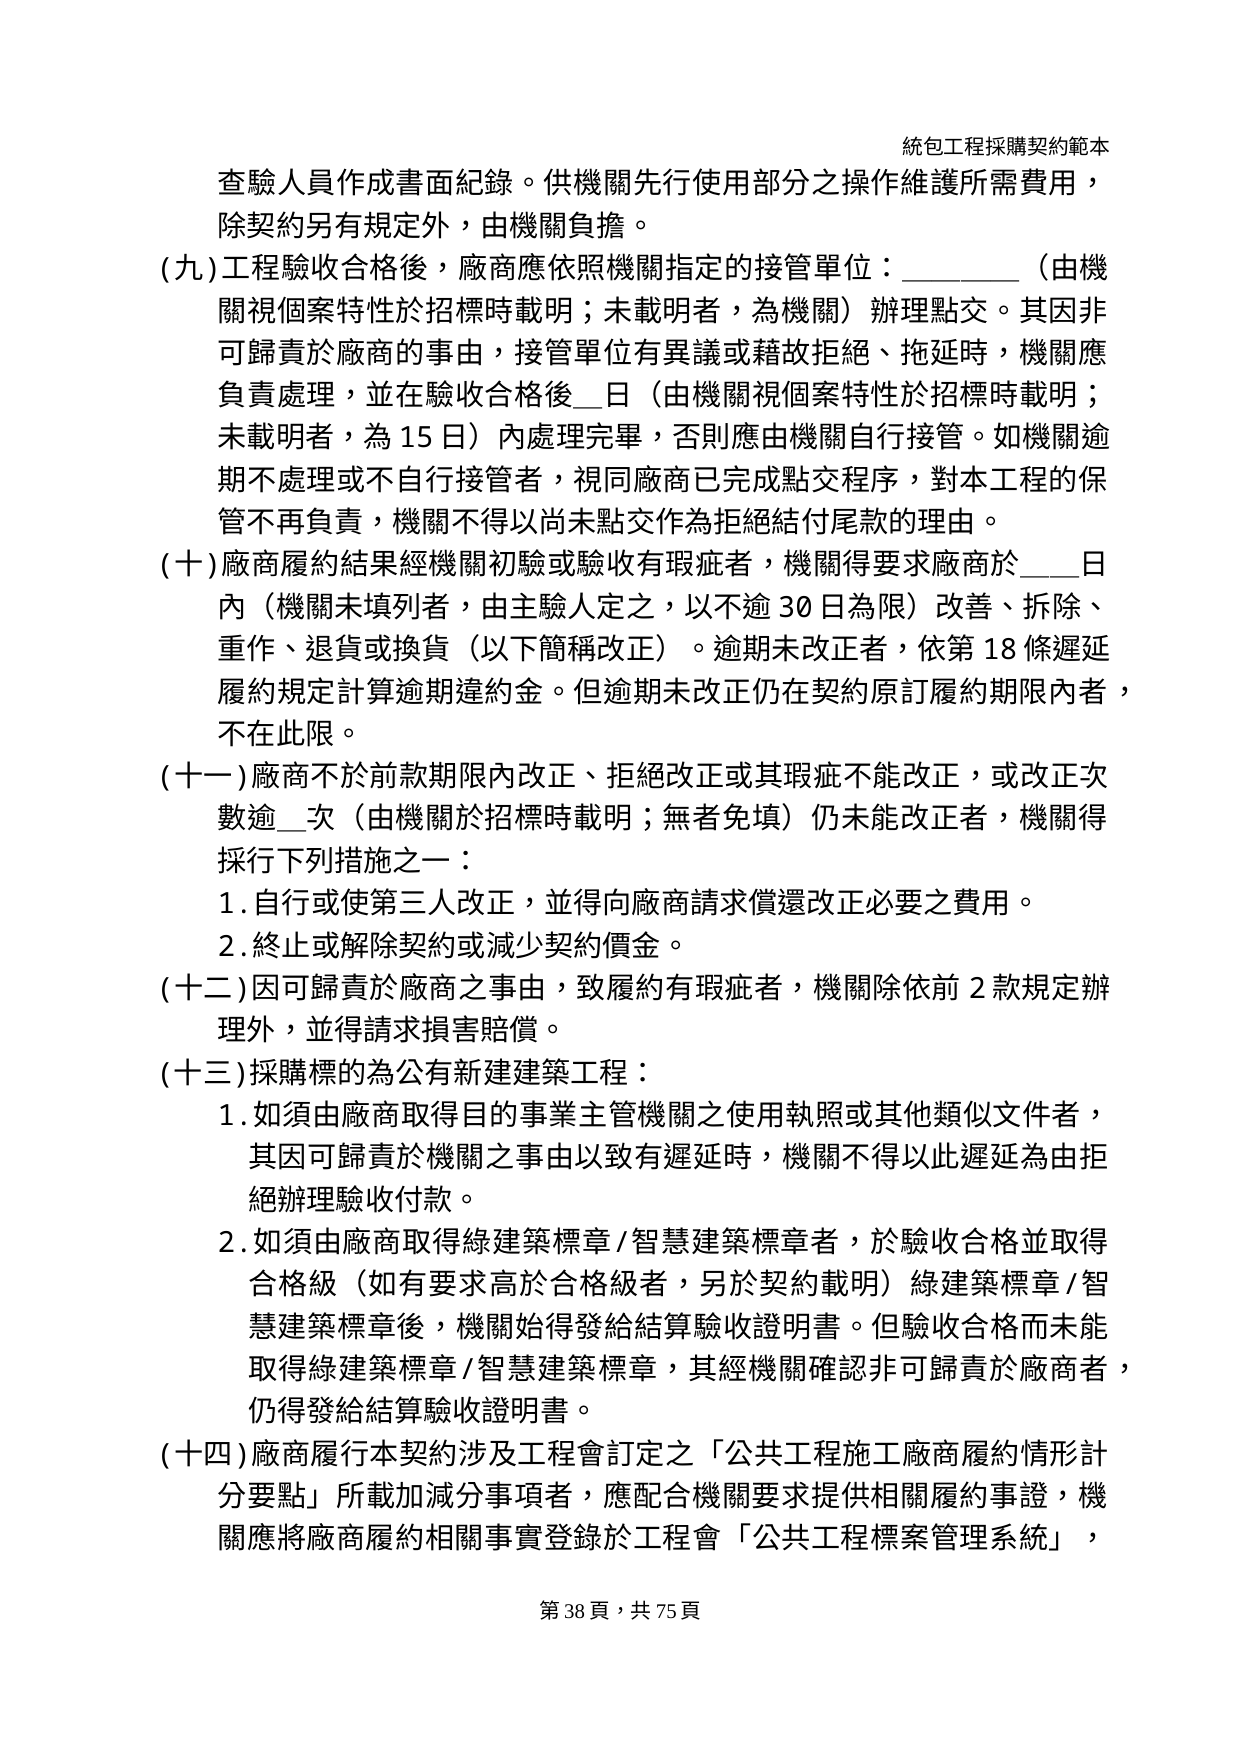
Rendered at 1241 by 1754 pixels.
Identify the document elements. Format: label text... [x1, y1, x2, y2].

text 2.終止或解除契約或減少契約價金。 [217, 922, 1110, 964]
text 2.如須由廠商取得綠建築標章/智慧建築標章者，於驗收合格並取得合格級（如有要求高於合格級者，另於契約載明）綠建築標章/智慧建築標章後，機關始得發給結算驗收證明書。但驗收合格而未能取得綠建築標章/智慧建築標章，其經機關確認非可歸責於廠商者，仍得發給結算驗收證明書。 [217, 1218, 1110, 1430]
text 1.如須由廠商取得目的事業主管機關之使用執照或其他類似文件者，其因可歸責於機關之事由以致有遲延時，機關不得以此遲延為由拒絕辦理驗收付款。 [217, 1092, 1110, 1218]
text (十)廠商履約結果經機關初驗或驗收有瑕疵者，機關得要求廠商於＿＿日內（機關未填列者，由主驗人定之，以不逾30日為限）改善、拆除、重作、退貨或換貨（以下簡稱改正）。逾期未改正者，依第18條遲延履約規定計算逾期違約金。但逾期未改正仍在契約原訂履約期限內者，不在此限。 [156, 541, 1110, 753]
text (九)工程驗收合格後，廠商應依照機關指定的接管單位：＿＿＿＿（由機關視個案特性於招標時載明；未載明者，為機關）辦理點交。其因非可歸責於廠商的事由，接管單位有異議或藉故拒絕、拖延時，機關應負責處理，並在驗收合格後＿日（由機關視個案特性於招標時載明；未載明者，為15日）內處理完畢，否則應由機關自行接管。如機關逾期不處理或不自行接管者，視同廠商已完成點交程序，對本工程的保管不再負責，機關不得以尚未點交作為拒絕結付尾款的理由。 [156, 245, 1110, 541]
text (十二)因可歸責於廠商之事由，致履約有瑕疵者，機關除依前2款規定辦理外，並得請求損害賠償。 [156, 964, 1110, 1049]
text (十三)採購標的為公有新建建築工程： [156, 1049, 1110, 1092]
text (八)工程部分完工後，有部分先行使用之必要或已履約之部分有減損滅失之虞者，應先就該部分辦理驗收或分段查驗供驗收之用，並得就該部分支付價金及起算保固期。可採部分驗收方式者，優先採部分驗收；因時程或個案特性，採部分驗收有困難者，可採分段查驗供驗收之用。分段查驗之事項與範圍，應確認查驗之標的符合契約規定，並由參與查驗人員作成書面紀錄。供機關先行使用部分之操作維護所需費用，除契約另有規定外，由機關負擔。 [156, 160, 1110, 245]
text (十四)廠商履行本契約涉及工程會訂定之「公共工程施工廠商履約情形計分要點」所載加減分事項者，應配合機關要求提供相關履約事證，機關應將廠商履約相關事實登錄於工程會「公共工程標案管理系統」， [156, 1430, 1110, 1557]
text 1.自行或使第三人改正，並得向廠商請求償還改正必要之費用。 [217, 880, 1110, 922]
text (十一)廠商不於前款期限內改正、拒絕改正或其瑕疵不能改正，或改正次數逾＿次（由機關於招標時載明；無者免填）仍未能改正者，機關得採行下列措施之一： [156, 753, 1110, 880]
